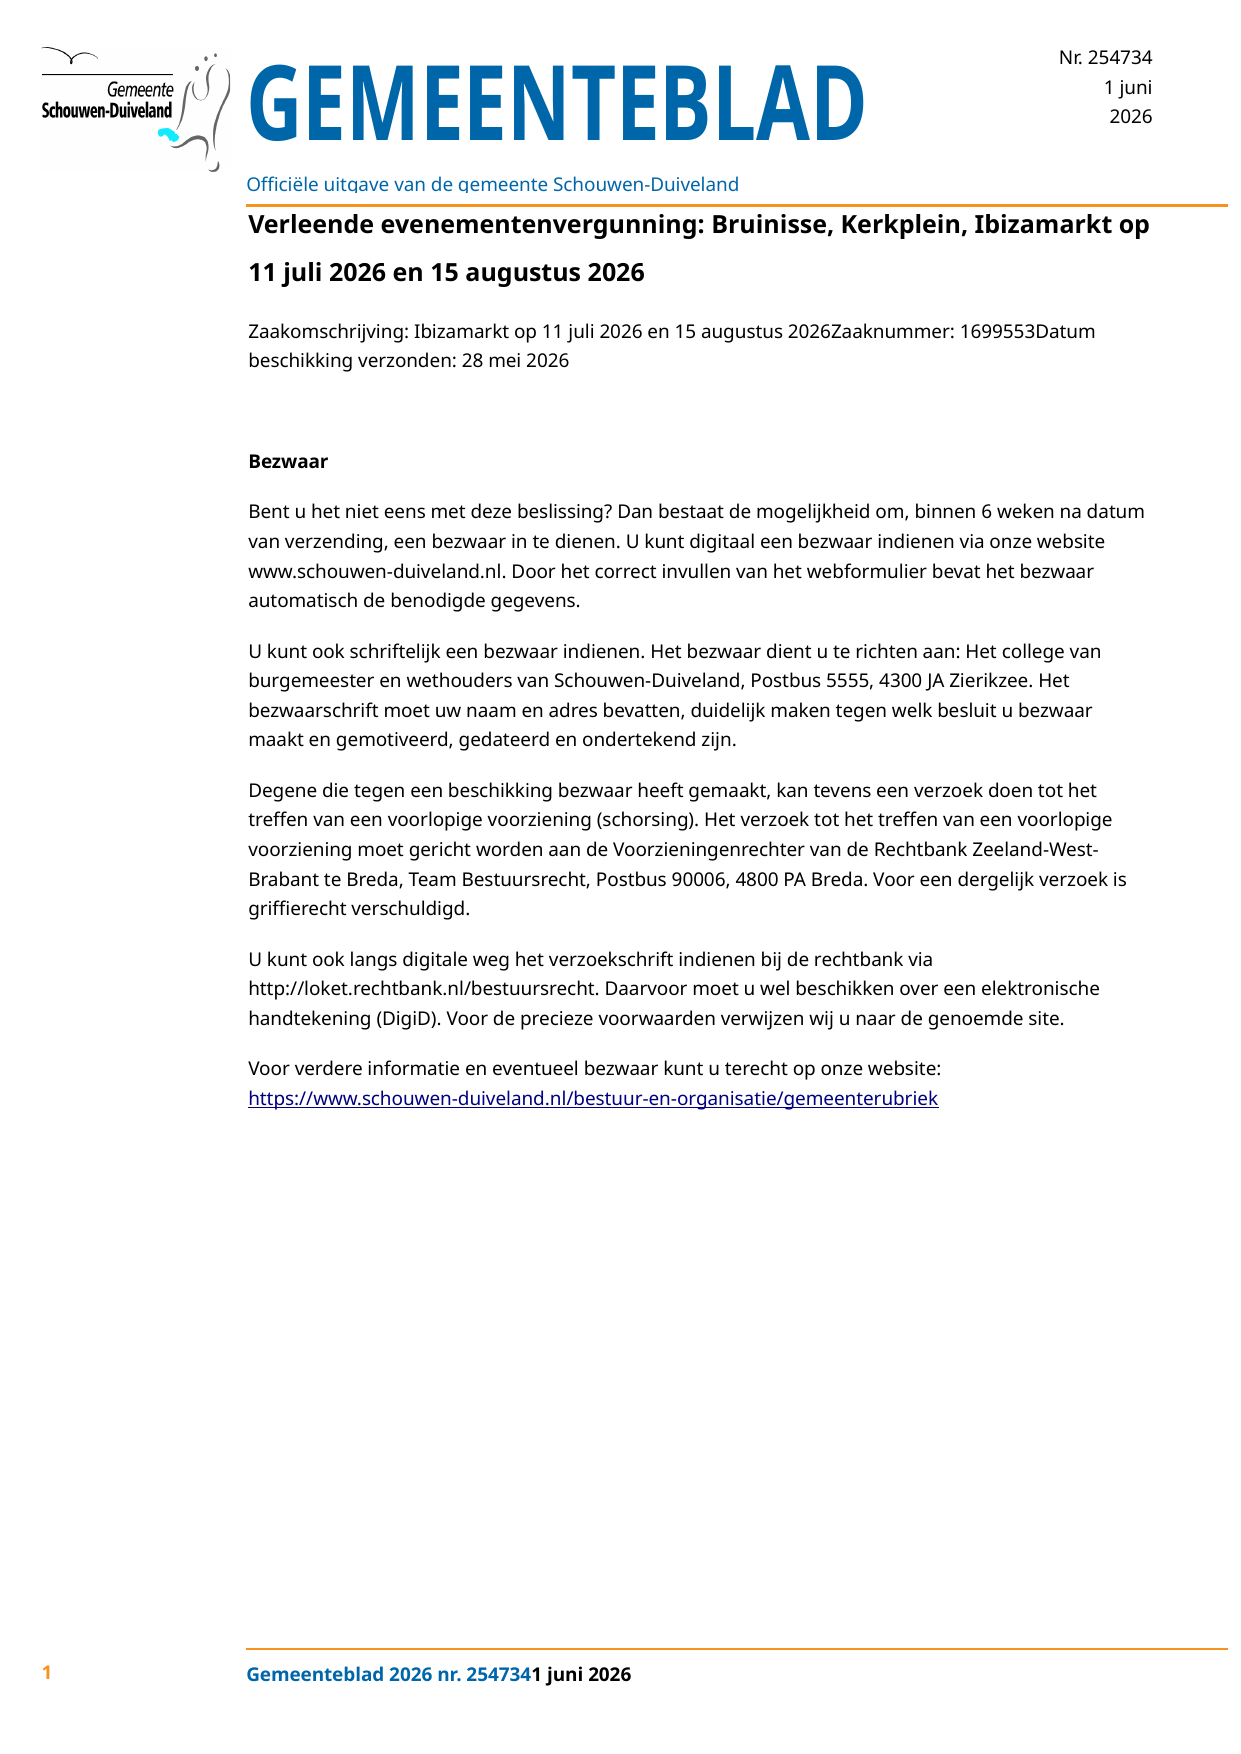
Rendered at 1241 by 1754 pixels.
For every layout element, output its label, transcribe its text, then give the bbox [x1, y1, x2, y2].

text Degene die tegen een beschikking bezwaar heeft gemaakt, kan tevens een verzoek doen tot het treffen van een voorlopige voorziening (schorsing). Het verzoek tot het treffen van een voorlopige voorziening moet gericht worden aan de Voorzieningenrechter van de Rechtbank Zeeland-West-Brabant te Breda, Team Bestuursrecht, Postbus 90006, 4800 PA Breda. Voor een dergelijk verzoek is griffierecht verschuldigd. [248, 777, 1152, 921]
text Verleende evenementenvergunning: Bruinisse, Kerkplein, Ibizamarkt op 11 juli 2026 en 15 augustus 2026 [248, 207, 1152, 288]
text U kunt ook schriftelijk een bezwaar indienen. Het bezwaar dient u te richten aan: Het college van burgemeester en wethouders van Schouwen-Duiveland, Postbus 5555, 4300 JA Zierikzee. Het bezwaarschrift moet uw naam en adres bevatten, duidelijk maken tegen welk besluit u bezwaar maakt en gemotiveerd, gedateerd en ondertekend zijn. [248, 638, 1152, 752]
text Zaakomschrijving: Ibizamarkt op 11 juli 2026 en 15 augustus 2026Zaaknummer: 1699553Datum beschikking verzonden: 28 mei 2026 [248, 318, 1152, 373]
text Bent u het niet eens met deze beslissing? Dan bestaat de mogelijkheid om, binnen 6 weken na datum van verzending, een bezwaar in te dienen. U kunt digitaal een bezwaar indienen via onze website www.schouwen-duiveland.nl. Door het correct invullen van het webformulier bevat het bezwaar automatisch de benodigde gegevens. [248, 499, 1152, 613]
text Voor verdere informatie en eventueel bezwaar kunt u terecht op onze website: https://www.schouwen-duiveland.nl/bestuur-en-organisatie/gemeenterubriek [248, 1055, 1152, 1111]
text U kunt ook langs digitale weg het verzoekschrift indienen bij de rechtbank via http://loket.rechtbank.nl/bestuursrecht. Daarvoor moet u wel beschikken over een elektronische handtekening (DigiD). Voor de precieze voorwaarden verwijzen wij u naar de genoemde site. [248, 946, 1152, 1031]
text Bezwaar [248, 448, 1152, 474]
picture [41, 47, 231, 172]
